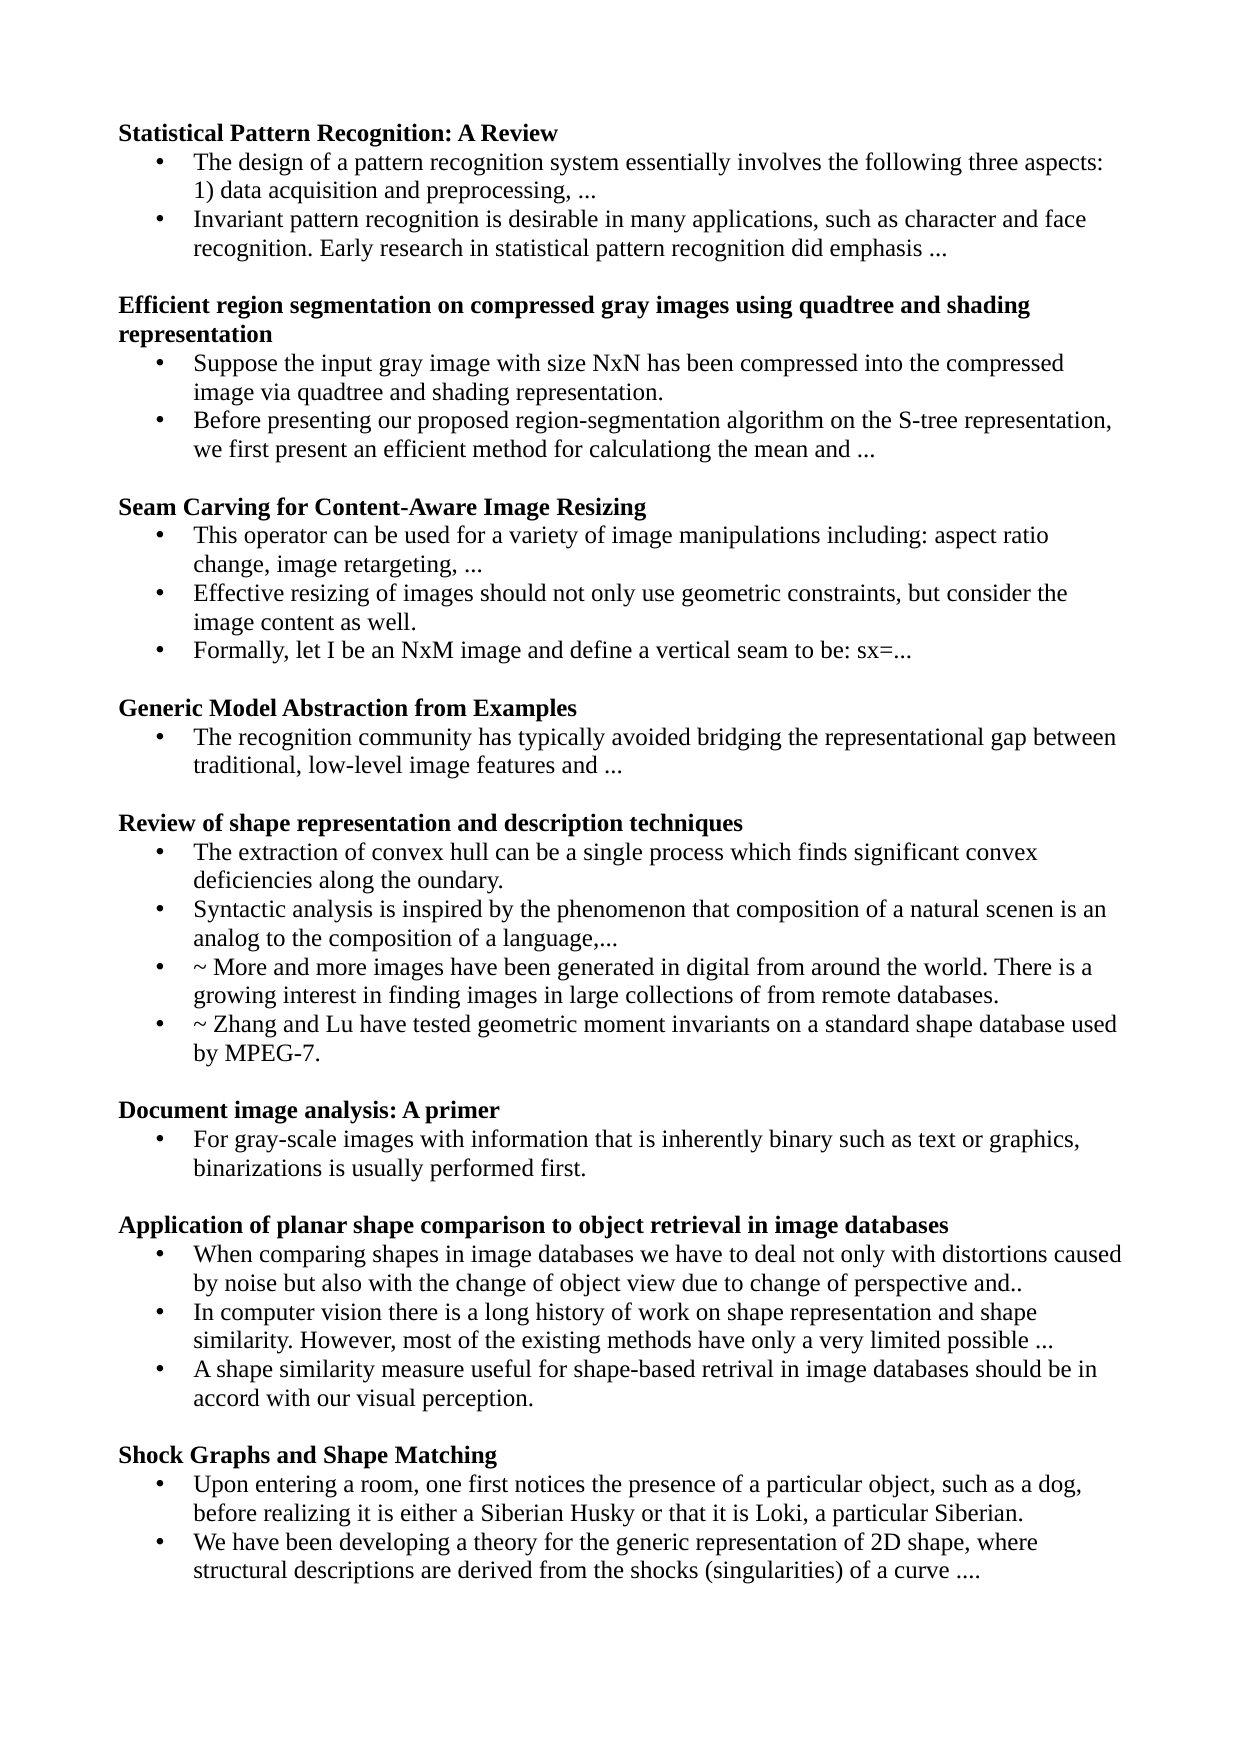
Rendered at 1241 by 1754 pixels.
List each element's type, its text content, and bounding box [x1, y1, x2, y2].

text Application of planar shape comparison to object retrieval in image databases [118, 1211, 1122, 1239]
text Document image analysis: A primer [118, 1096, 1122, 1124]
text Statistical Pattern Recognition: A Review [118, 118, 1122, 147]
text Review of shape representation and description techniques [118, 808, 1122, 837]
list Syntactic analysis is inspired by the phenomenon that composition of a natural scenen is an analog to the composition of a language,... [156, 894, 1122, 952]
list Effective resizing of images should not only use geometric constraints, but consider the image content as well. [156, 578, 1122, 636]
list Invariant pattern recognition is desirable in many applications, such as character and face recognition. Early research in statistical pattern recognition did emphasis ... [156, 204, 1122, 262]
text Generic Model Abstraction from Examples [118, 693, 1122, 722]
list Formally, let I be an NxM image and define a vertical seam to be: sx=... [156, 636, 1122, 664]
list We have been developing a theory for the generic representation of 2D shape, where structural descriptions are derived from the shocks (singularities) of a curve .... [156, 1527, 1122, 1584]
list The recognition community has typically avoided bridging the representational gap between traditional, low-level image features and ... [156, 722, 1122, 779]
list Before presenting our proposed region-segmentation algorithm on the S-tree representation, we first present an efficient method for calculationg the mean and ... [156, 406, 1122, 463]
list Upon entering a room, one first notices the presence of a particular object, such as a dog, before realizing it is either a Siberian Husky or that it is Loki, a particular Siberian. [156, 1469, 1122, 1527]
list In computer vision there is a long history of work on shape representation and shape similarity. However, most of the existing methods have only a very limited possible ... [156, 1297, 1122, 1354]
text Shock Graphs and Shape Matching [118, 1441, 1122, 1469]
list When comparing shapes in image databases we have to deal not only with distortions caused by noise but also with the change of object view due to change of perspective and.. [156, 1239, 1122, 1297]
list ~ Zhang and Lu have tested geometric moment invariants on a standard shape database used by MPEG-7. [156, 1009, 1122, 1067]
list Suppose the input gray image with size NxN has been compressed into the compressed image via quadtree and shading representation. [156, 348, 1122, 406]
list This operator can be used for a variety of image manipulations including: aspect ratio change, image retargeting, ... [156, 521, 1122, 578]
list ~ More and more images have been generated in digital from around the world. There is a growing interest in finding images in large collections of from remote databases. [156, 952, 1122, 1009]
list For gray-scale images with information that is inherently binary such as text or graphics, binarizations is usually performed first. [156, 1124, 1122, 1182]
list The extraction of convex hull can be a single process which finds significant convex deficiencies along the oundary. [156, 837, 1122, 894]
text Seam Carving for Content-Aware Image Resizing [118, 492, 1122, 521]
list A shape similarity measure useful for shape-based retrival in image databases should be in accord with our visual perception. [156, 1354, 1122, 1412]
text Efficient region segmentation on compressed gray images using quadtree and shading representation [118, 291, 1122, 348]
list The design of a pattern recognition system essentially involves the following three aspects: 1) data acquisition and preprocessing, ... [156, 147, 1122, 204]
